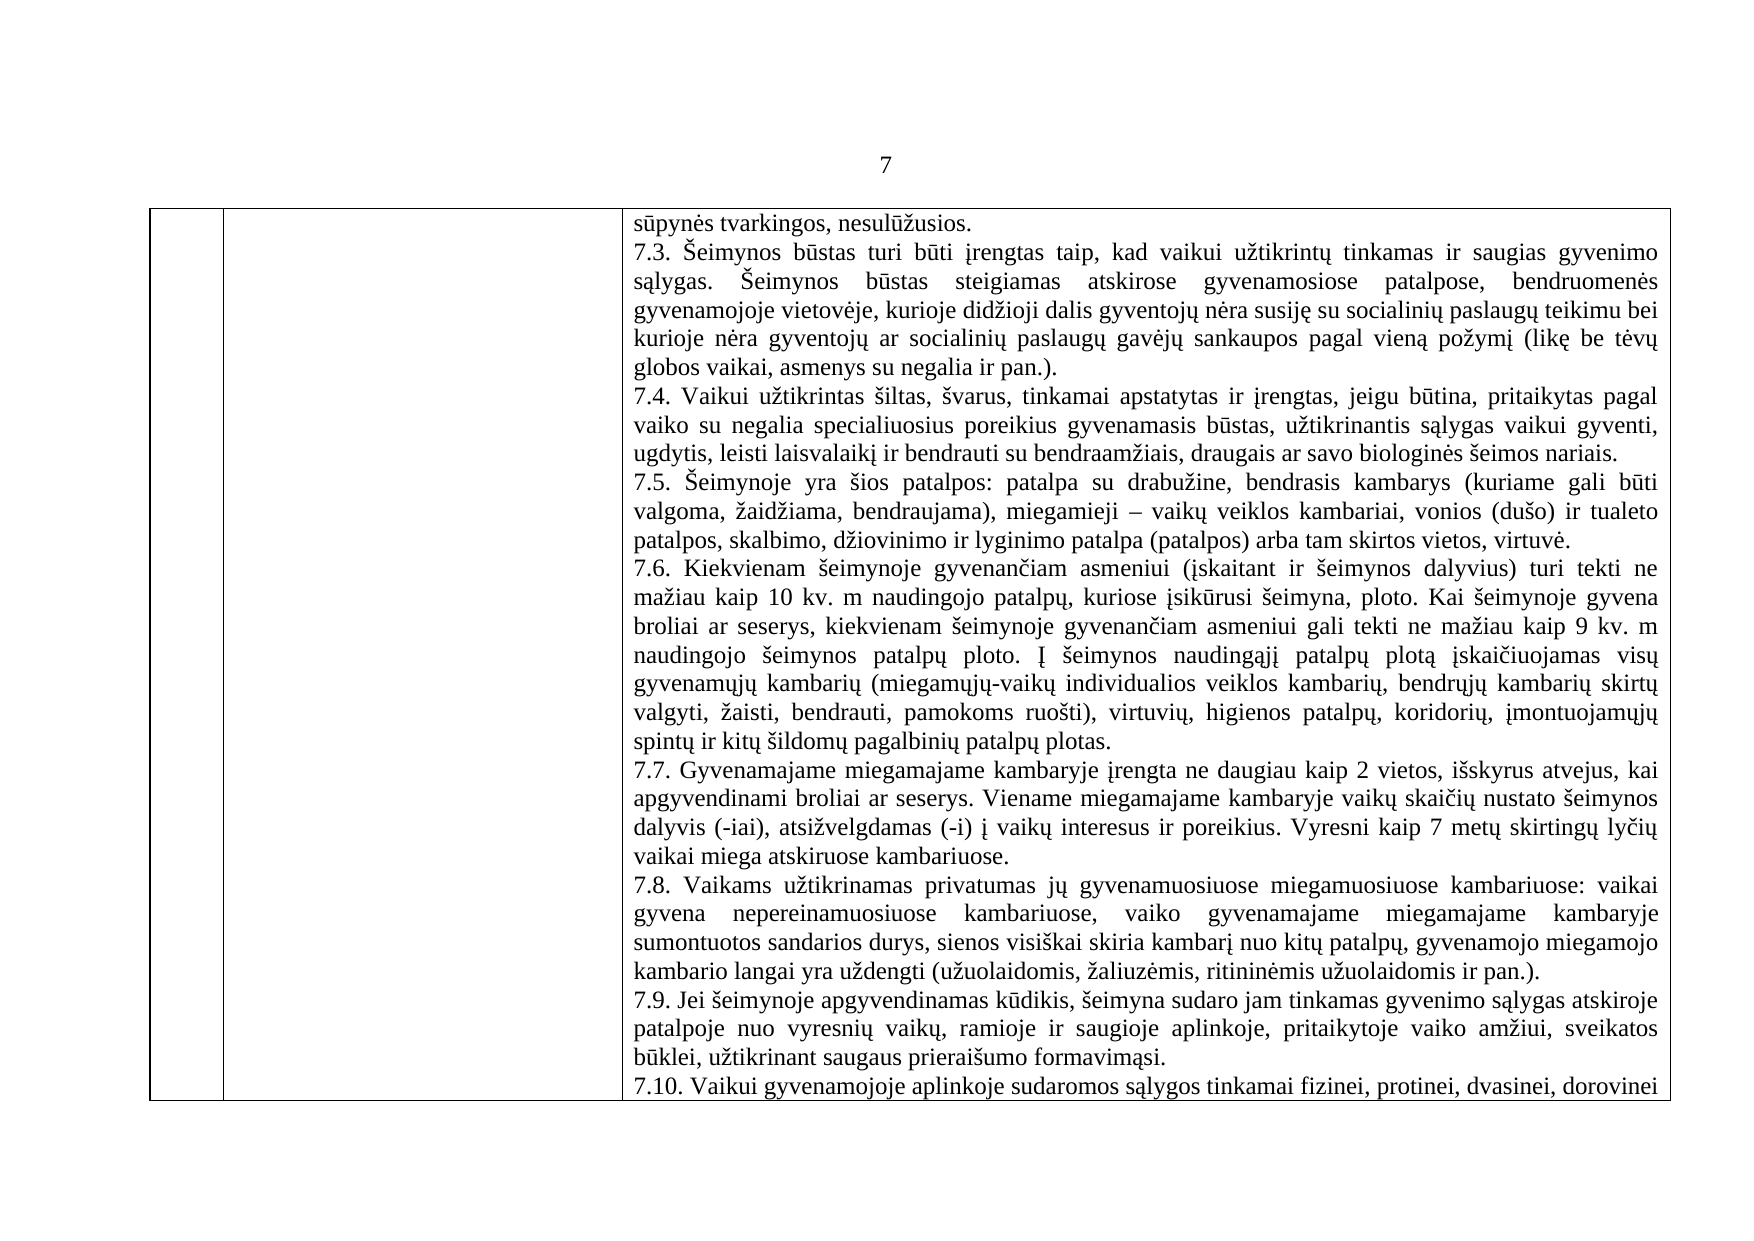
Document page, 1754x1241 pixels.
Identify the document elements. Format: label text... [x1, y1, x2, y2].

table_cell [224, 209, 622, 1100]
table_cell [151, 209, 223, 1100]
table_cell sūpynės tvarkingos, nesulūžusios. 7.3. Šeimynos būstas turi būti įrengtas taip, kad vaikui užtikrintų tinkamas ir saugias gyvenimo sąlygas. Šeimynos būstas steigiamas atskirose gyvenamosiose patalpose, bendruomenės gyvenamojoje vietovėje, kurioje didžioji dalis gyventojų nėra susiję su socialinių paslaugų teikimu bei kurioje nėra gyventojų ar socialinių paslaugų gavėjų sankaupos pagal vieną požymį (likę be tėvų globos vaikai, asmenys su negalia ir pan.). 7.4. Vaikui užtikrintas šiltas, švarus, tinkamai apstatytas ir įrengtas, jeigu būtina, pritaikytas pagal vaiko su negalia specialiuosius poreikius gyvenamasis būstas, užtikrinantis sąlygas vaikui gyventi, ugdytis, leisti laisvalaikį ir bendrauti su bendraamžiais, draugais ar savo biologinės šeimos nariais. 7.5. Šeimynoje yra šios patalpos: patalpa su drabužine, bendrasis kambarys (kuriame gali būti valgoma, žaidžiama, bendraujama), miegamieji – vaikų veiklos kambariai, vonios (dušo) ir tualeto patalpos, skalbimo, džiovinimo ir lyginimo patalpa (patalpos) arba tam skirtos vietos, virtuvė. 7.6. Kiekvienam šeimynoje gyvenančiam asmeniui (įskaitant ir šeimynos dalyvius) turi tekti ne mažiau kaip 10 kv. m naudingojo patalpų, kuriose įsikūrusi šeimyna, ploto. Kai šeimynoje gyvena broliai ar seserys, kiekvienam šeimynoje gyvenančiam asmeniui gali tekti ne mažiau kaip 9 kv. m naudingojo šeimynos patalpų ploto. Į šeimynos naudingąjį patalpų plotą įskaičiuojamas visų gyvenamųjų kambarių (miegamųjų-vaikų individualios veiklos kambarių, bendrųjų kambarių skirtų valgyti, žaisti, bendrauti, pamokoms ruošti), virtuvių, higienos patalpų, koridorių, įmontuojamųjų spintų ir kitų šildomų pagalbinių patalpų plotas. 7.7. Gyvenamajame miegamajame kambaryje įrengta ne daugiau kaip 2 vietos, išskyrus atvejus, kai apgyvendinami broliai ar seserys. Viename miegamajame kambaryje vaikų skaičių nustato šeimynos dalyvis (-iai), atsižvelgdamas (-i) į vaikų interesus ir poreikius. Vyresni kaip 7 metų skirtingų lyčių vaikai miega atskiruose kambariuose. 7.8. Vaikams užtikrinamas privatumas jų gyvenamuosiuose miegamuosiuose kambariuose: vaikai gyvena nepereinamuosiuose kambariuose, vaiko gyvenamajame miegamajame kambaryje sumontuotos sandarios durys, sienos visiškai skiria kambarį nuo kitų patalpų, gyvenamojo miegamojo kambario langai yra uždengti (užuolaidomis, žaliuzėmis, ritininėmis užuolaidomis ir pan.). 7.9. Jei šeimynoje apgyvendinamas kūdikis, šeimyna sudaro jam tinkamas gyvenimo sąlygas atskiroje patalpoje nuo vyresnių vaikų, ramioje ir saugioje aplinkoje, pritaikytoje vaiko amžiui, sveikatos būklei, užtikrinant saugaus prieraišumo formavimąsi. 7.10. Vaikui gyvenamojoje aplinkoje sudaromos sąlygos tinkamai fizinei, protinei, dvasinei, dorovinei [623, 209, 1670, 1100]
